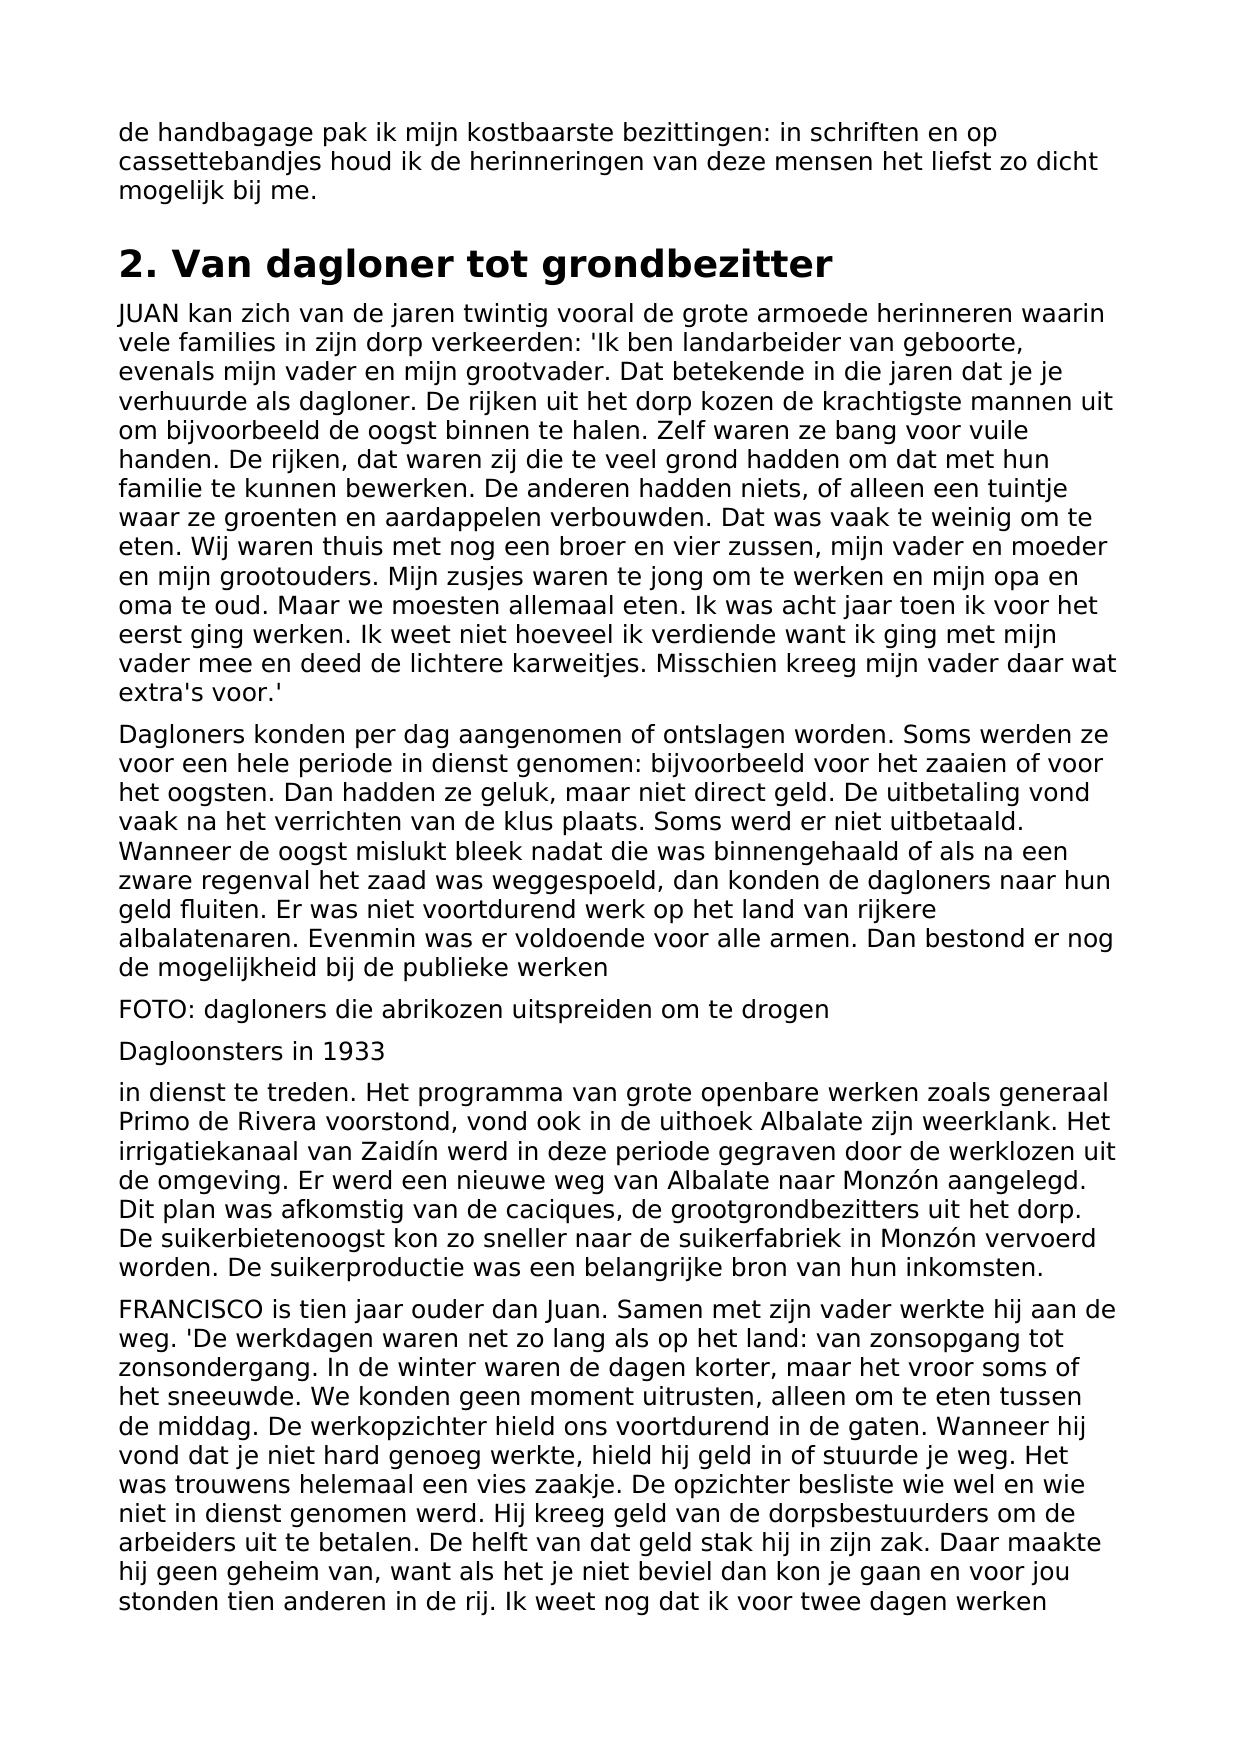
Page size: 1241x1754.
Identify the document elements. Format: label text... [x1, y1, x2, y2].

subtitle 2. Van dagloner tot grondbezitter [118, 243, 1122, 287]
text Dagloonsters in 1933 [118, 1037, 1122, 1066]
text FRANCISCO is tien jaar ouder dan Juan. Samen met zijn vader werkte hij aan de weg. 'De werkdagen waren net zo lang als op het land: van zonsopgang tot zonsondergang. In de winter waren de dagen korter, maar het vroor soms of het sneeuwde. We konden geen moment uitrusten, alleen om te eten tussen de middag. De werkopzichter hield ons voortdurend in de gaten. Wanneer hij vond dat je niet hard genoeg werkte, hield hij geld in of stuurde je weg. Het was trouwens helemaal een vies zaakje. De opzichter besliste wie wel en wie niet in dienst genomen werd. Hij kreeg geld van de dorpsbestuurders om de arbeiders uit te betalen. De helft van dat geld stak hij in zijn zak. Daar maakte hij geen geheim van, want als het je niet beviel dan kon je gaan en voor jou stonden tien anderen in de rij. Ik weet nog dat ik voor twee dagen werken [118, 1295, 1122, 1616]
text JUAN kan zich van de jaren twintig vooral de grote armoede herinneren waarin vele families in zijn dorp verkeerden: 'Ik ben landarbeider van geboorte, evenals mijn vader en mijn grootvader. Dat betekende in die jaren dat je je verhuurde als dagloner. De rijken uit het dorp kozen de krachtigste mannen uit om bijvoorbeeld de oogst binnen te halen. Zelf waren ze bang voor vuile handen. De rijken, dat waren zij die te veel grond hadden om dat met hun familie te kunnen bewerken. De anderen hadden niets, of alleen een tuintje waar ze groenten en aardappelen verbouwden. Dat was vaak te weinig om te eten. Wij waren thuis met nog een broer en vier zussen, mijn vader en moeder en mijn grootouders. Mijn zusjes waren te jong om te werken en mijn opa en oma te oud. Maar we moesten allemaal eten. Ik was acht jaar toen ik voor het eerst ging werken. Ik weet niet hoeveel ik verdiende want ik ging met mijn vader mee en deed de lichtere karweitjes. Misschien kreeg mijn vader daar wat extra's voor.' [118, 299, 1122, 708]
text Dagloners konden per dag aangenomen of ontslagen worden. Soms werden ze voor een hele periode in dienst genomen: bijvoorbeeld voor het zaaien of voor het oogsten. Dan hadden ze geluk, maar niet direct geld. De uitbetaling vond vaak na het verrichten van de klus plaats. Soms werd er niet uitbetaald. Wanneer de oogst mislukt bleek nadat die was binnengehaald of als na een zware regenval het zaad was weggespoeld, dan konden de dagloners naar hun geld fluiten. Er was niet voortdurend werk op het land van rijkere albalatenaren. Evenmin was er voldoende voor alle armen. Dan bestond er nog de mogelijkheid bij de publieke werken [118, 720, 1122, 983]
text in dienst te treden. Het programma van grote openbare werken zoals generaal Primo de Rivera voorstond, vond ook in de uithoek Albalate zijn weerklank. Het irrigatiekanaal van Zaidín werd in deze periode gegraven door de werklozen uit de omgeving. Er werd een nieuwe weg van Albalate naar Monzón aangelegd. Dit plan was afkomstig van de caciques, de grootgrondbezitters uit het dorp. De suikerbietenoogst kon zo sneller naar de suikerfabriek in Monzón vervoerd worden. De suikerproductie was een belangrijke bron van hun inkomsten. [118, 1078, 1122, 1283]
text de handbagage pak ik mijn kostbaarste bezittingen: in schriften en op cassettebandjes houd ik de herinneringen van deze mensen het liefst zo dicht mogelijk bij me. [118, 118, 1122, 206]
text FOTO: dagloners die abrikozen uitspreiden om te drogen [118, 995, 1122, 1024]
